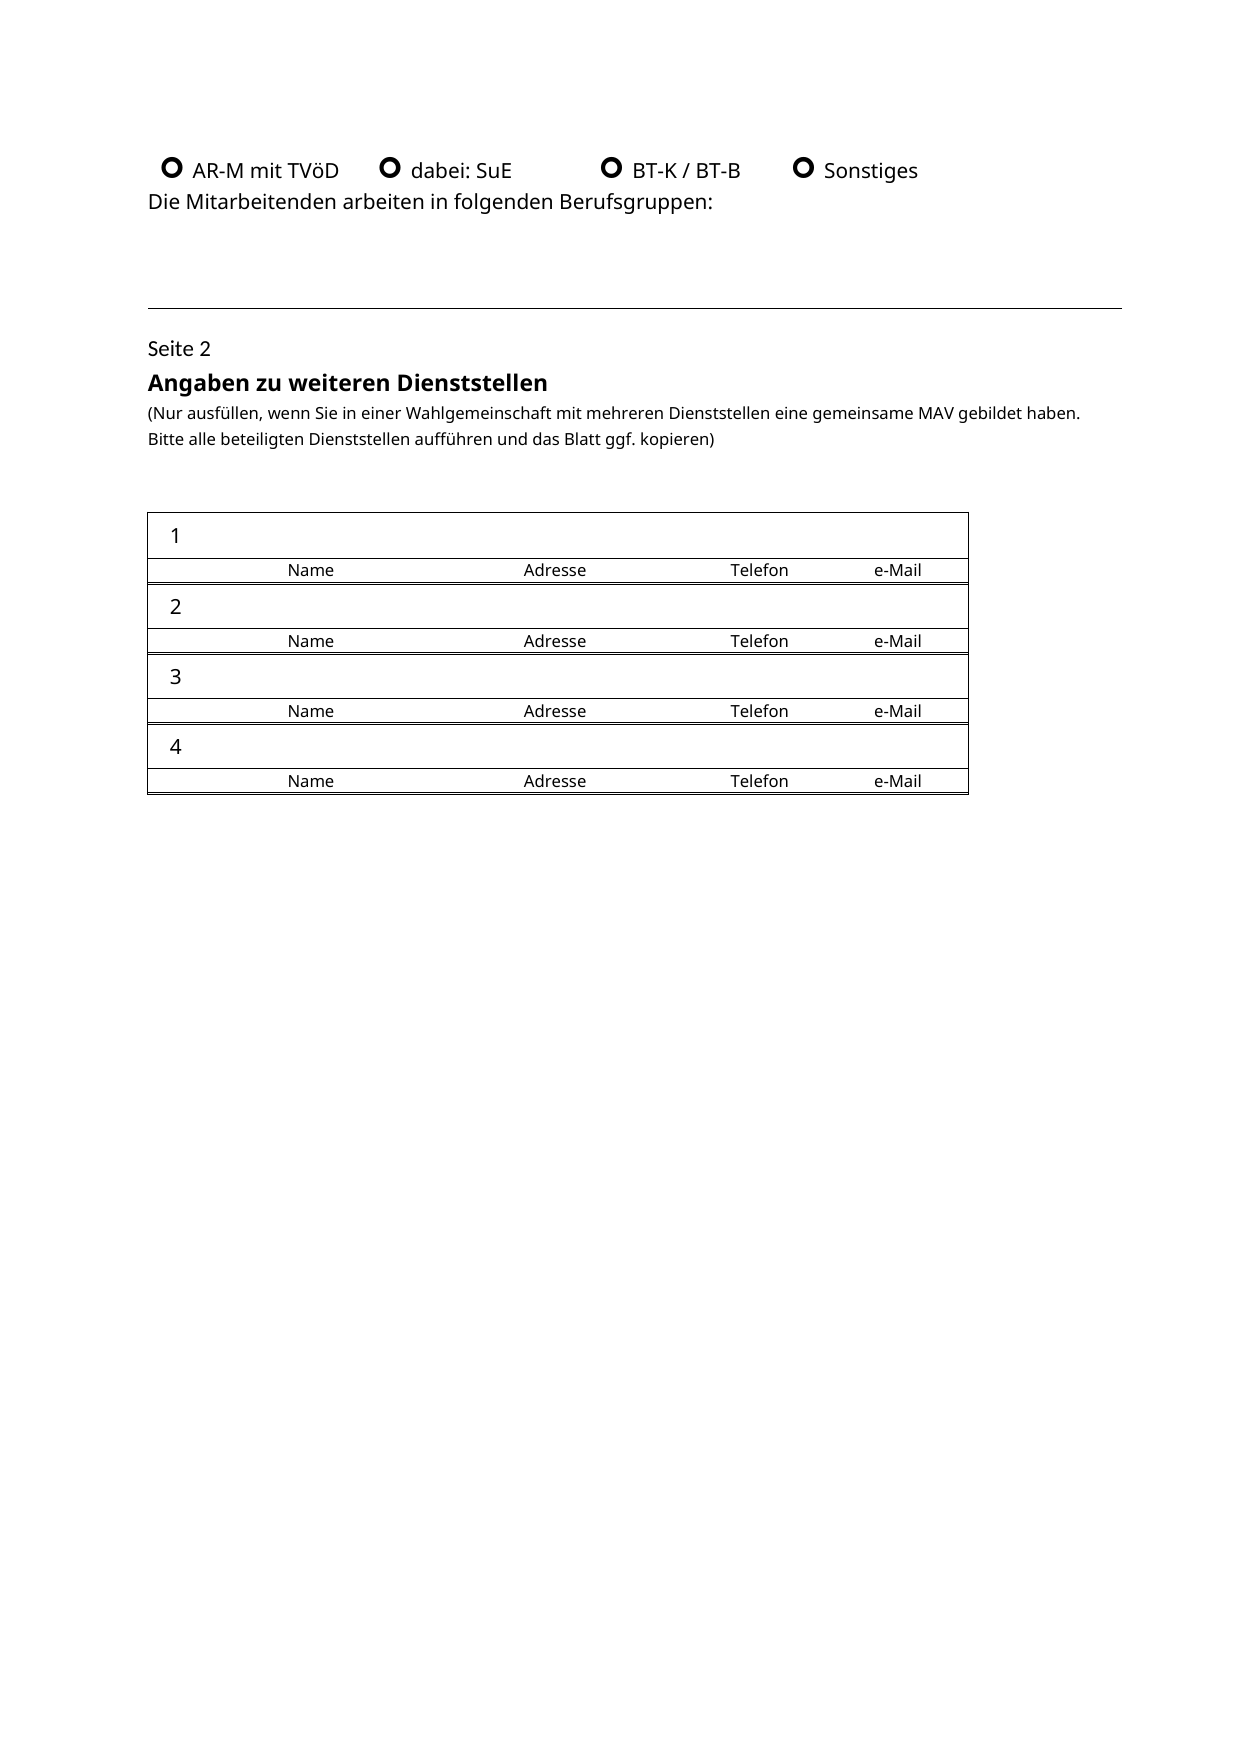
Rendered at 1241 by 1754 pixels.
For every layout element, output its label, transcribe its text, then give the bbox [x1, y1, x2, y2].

table_cell Name [203, 699, 418, 722]
table_cell  Sonstiges [779, 148, 1086, 187]
table_header [418, 513, 692, 558]
table_cell [203, 725, 418, 768]
table_header [203, 513, 418, 558]
table_cell [418, 655, 692, 698]
table_cell e-Mail [827, 769, 968, 792]
text Die Mitarbeitenden arbeiten in folgenden Berufsgruppen: [148, 187, 1122, 252]
table_cell Telefon [692, 559, 827, 582]
table_header 1 [148, 513, 203, 558]
table_cell [148, 769, 203, 792]
text Seite 2 Angaben zu weiteren Dienststellen (Nur ausfüllen, wenn Sie in einer Wahlgemeinschaft mit mehreren Dienststellen eine gemeinsame MAV gebildet haben. Bitte alle beteiligten Dienststellen aufführen und das Blatt ggf. kopieren) [148, 334, 1122, 486]
table_cell [418, 725, 692, 768]
table_cell [692, 585, 827, 628]
table_cell  AR-M mit TVöD [148, 148, 366, 187]
table_cell  dabei: SuE [366, 148, 587, 187]
table_cell e-Mail [827, 629, 968, 652]
table_cell [827, 655, 968, 698]
table_cell Telefon [692, 769, 827, 792]
table_cell [148, 629, 203, 652]
table_cell [827, 725, 968, 768]
table_cell [827, 585, 968, 628]
table_cell 2 [148, 585, 203, 628]
table_cell e-Mail [827, 699, 968, 722]
table_cell [418, 585, 692, 628]
table_cell 3 [148, 655, 203, 698]
table_cell [148, 559, 203, 582]
table_cell Telefon [692, 629, 827, 652]
table_cell Adresse [418, 559, 692, 582]
table_cell Name [203, 559, 418, 582]
table_cell Name [203, 769, 418, 792]
table_cell Adresse [418, 629, 692, 652]
table_cell [203, 655, 418, 698]
table_cell Adresse [418, 699, 692, 722]
table_cell [692, 725, 827, 768]
table_cell Telefon [692, 699, 827, 722]
table_cell e-Mail [827, 559, 968, 582]
table_cell [148, 699, 203, 722]
table_cell [692, 655, 827, 698]
table_cell  BT-K / BT-B [587, 148, 779, 187]
table_header [692, 513, 827, 558]
table_header [827, 513, 968, 558]
table_cell 4 [148, 725, 203, 768]
table_cell Adresse [418, 769, 692, 792]
table_cell [203, 585, 418, 628]
table_cell Name [203, 629, 418, 652]
